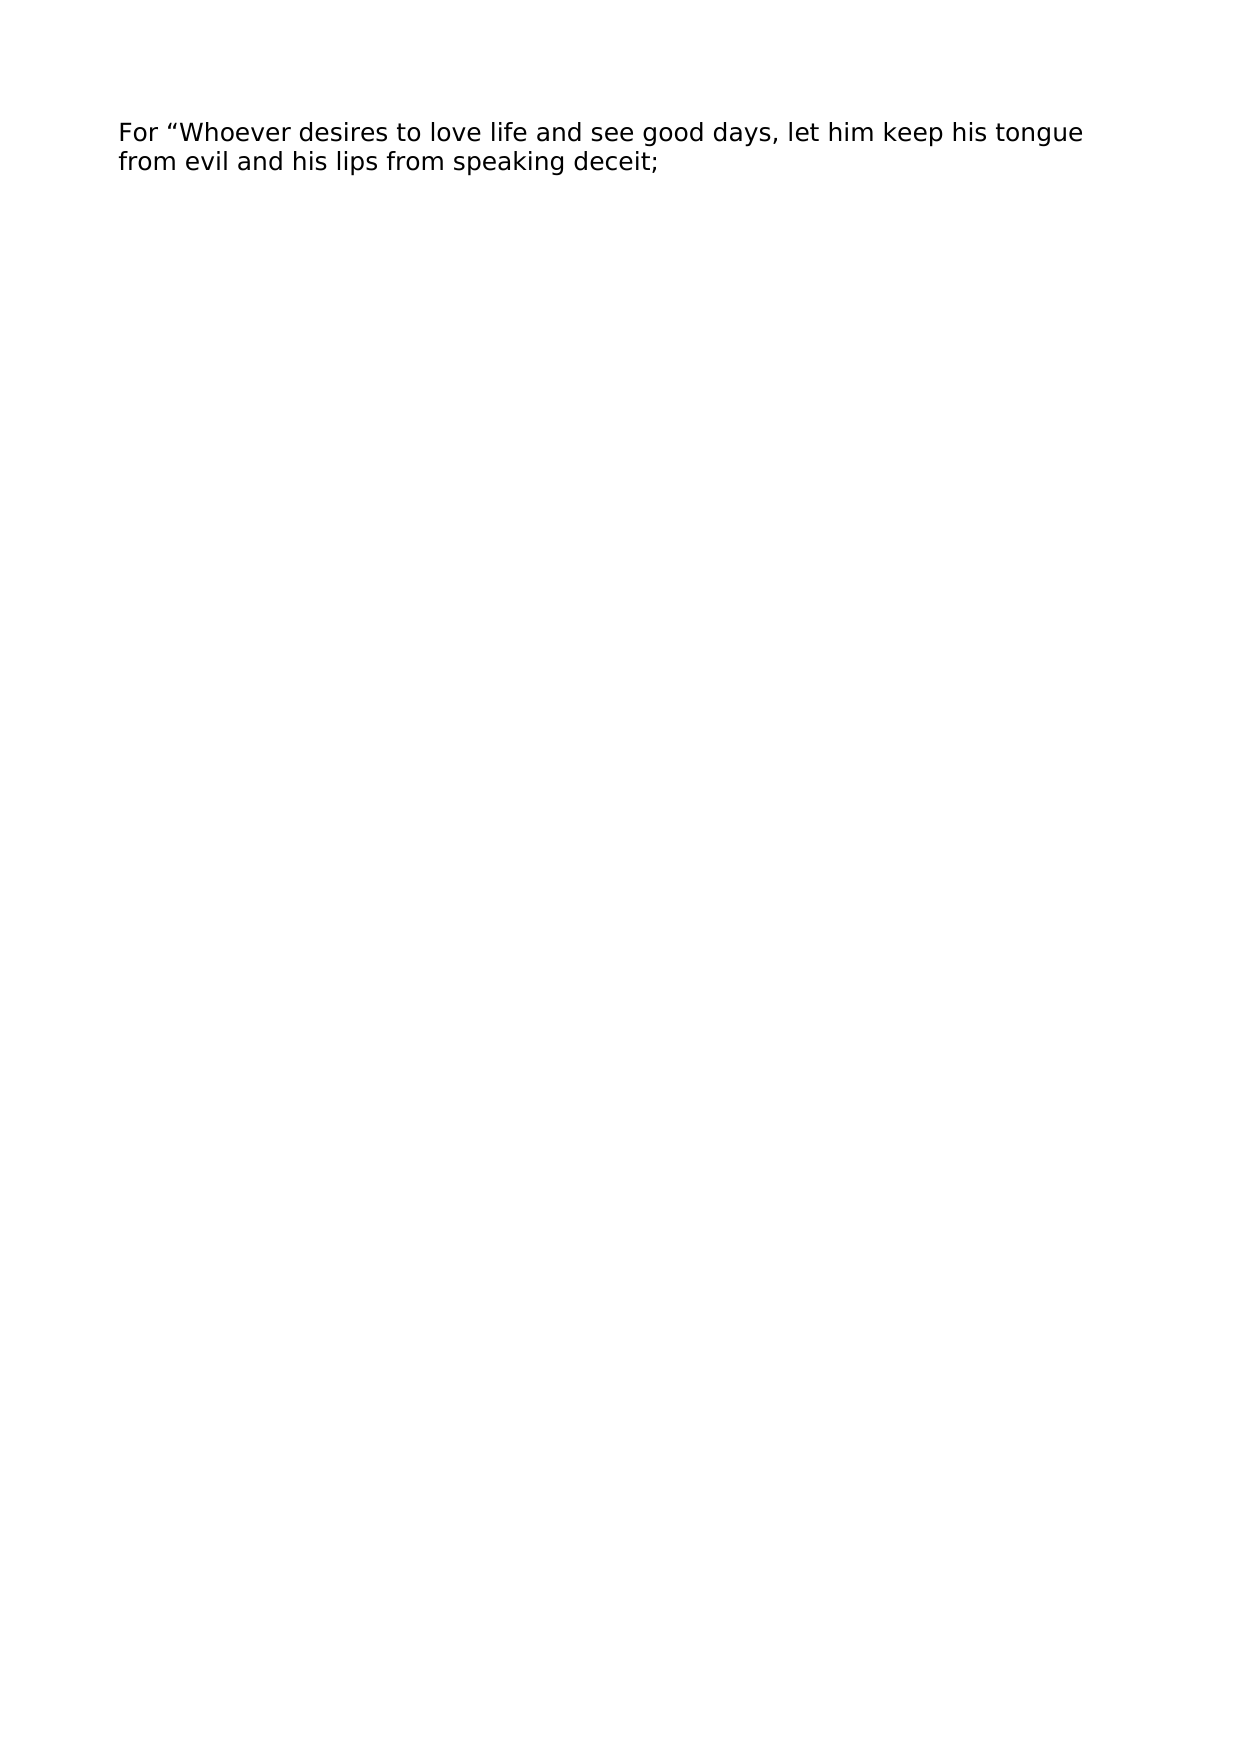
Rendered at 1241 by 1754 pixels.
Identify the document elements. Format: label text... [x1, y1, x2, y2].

text For “Whoever desires to love life and see good days, let him keep his tongue from evil and his lips from speaking deceit; [118, 118, 1122, 176]
